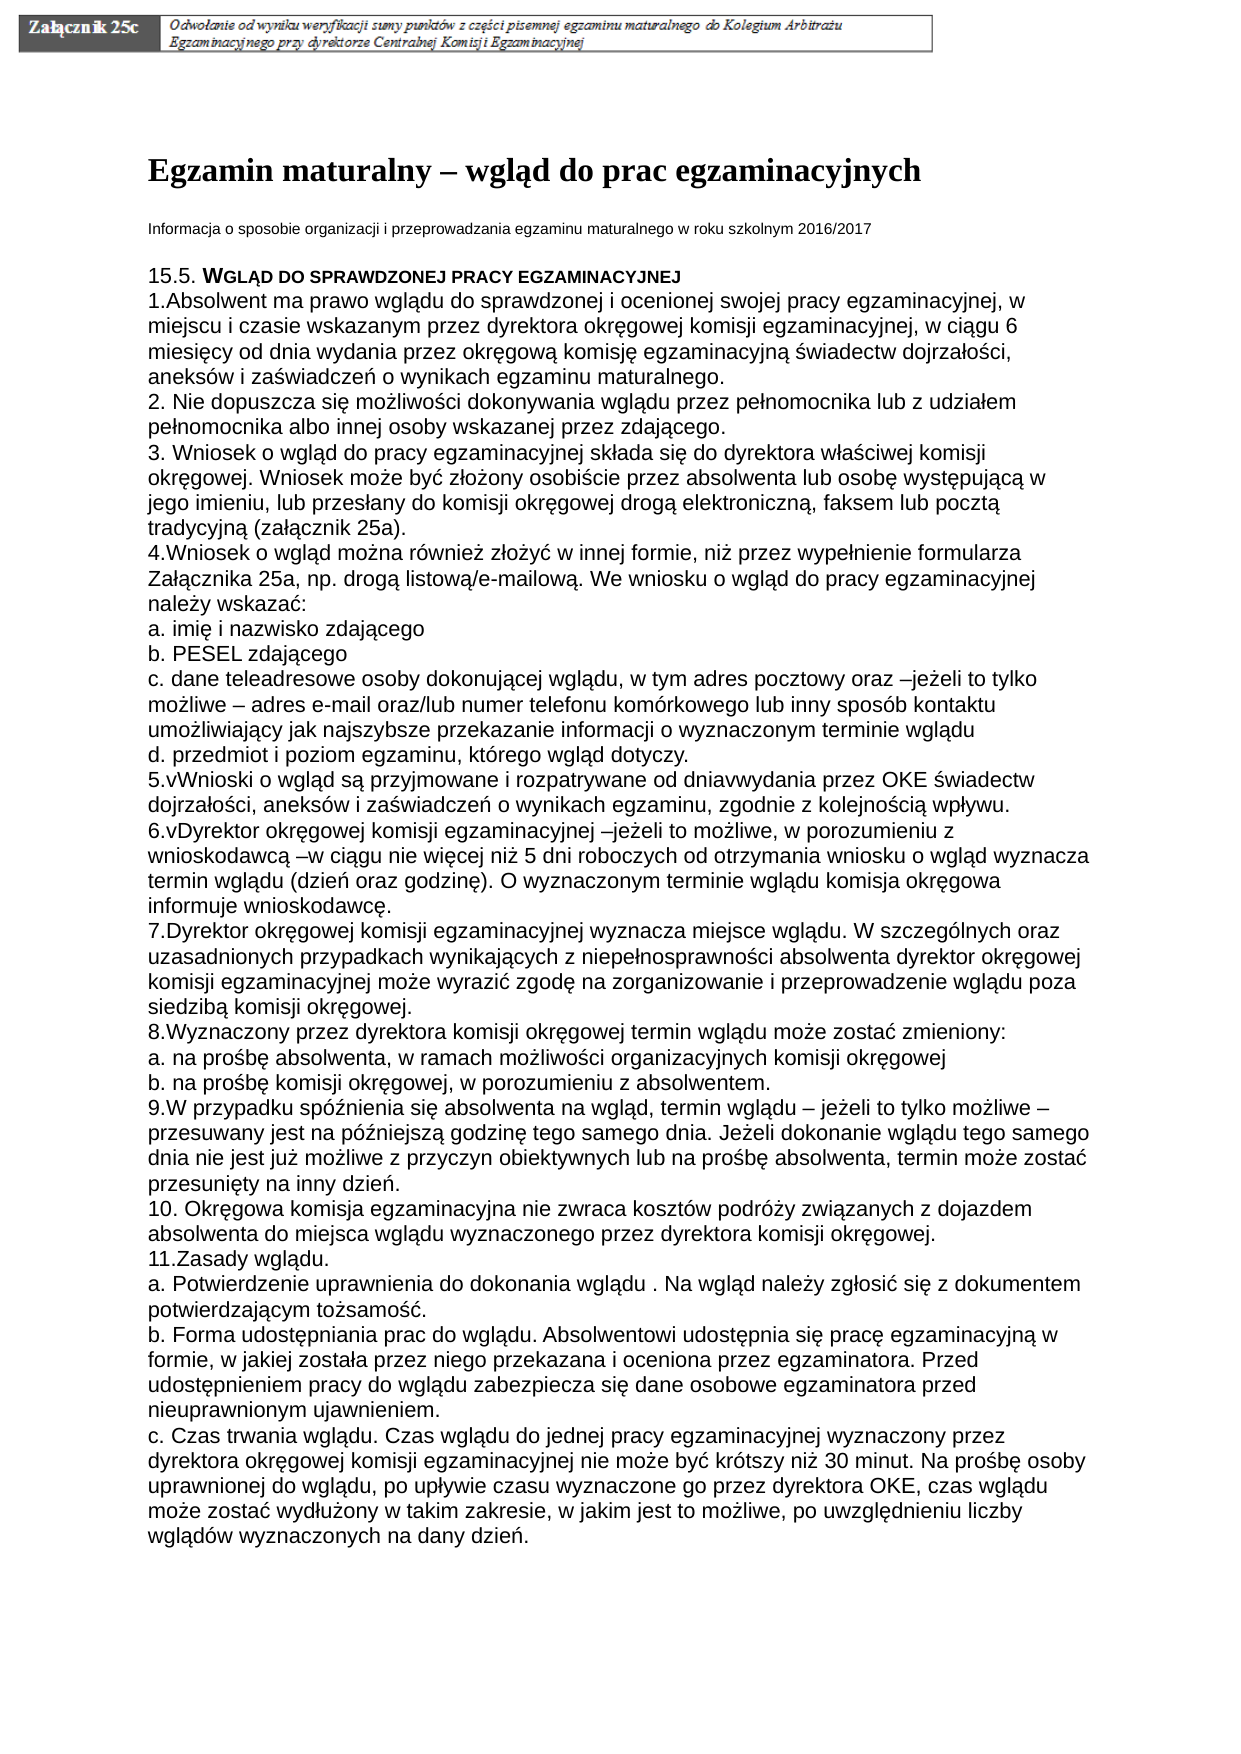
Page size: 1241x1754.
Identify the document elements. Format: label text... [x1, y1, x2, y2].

text uzasadnionych przypadkach wynikających z niepełnosprawności absolwenta dyrektor okręgowej [148, 944, 1093, 969]
text przesunięty na inny dzień. [148, 1171, 1093, 1196]
text b. Forma udostępniania prac do wglądu. Absolwentowi udostępnia się pracę egzaminacyjną w [148, 1322, 1093, 1347]
text 11.Zasady wglądu. [148, 1246, 1093, 1271]
text 2. Nie dopuszcza się możliwości dokonywania wglądu przez pełnomocnika lub z udziałem [148, 389, 1093, 414]
text a. na prośbę absolwenta, w ramach możliwości organizacyjnych komisji okręgowej [148, 1044, 1093, 1070]
text 7.Dyrektor okręgowej komisji egzaminacyjnej wyznacza miejsce wglądu. W szczególnych oraz [148, 918, 1093, 944]
text 6.vDyrektor okręgowej komisji egzaminacyjnej –jeżeli to możliwe, w porozumieniu z wnioskodawcą –w ciągu nie więcej niż 5 dni roboczych od otrzymania wniosku o wgląd wyznacza termin wglądu (dzień oraz godzinę). O wyznaczonym terminie wglądu komisja okręgowa informuje wnioskodawcę. [148, 818, 1093, 918]
text b. na prośbę komisji okręgowej, w porozumieniu z absolwentem. [148, 1070, 1093, 1095]
text przesuwany jest na późniejszą godzinę tego samego dnia. Jeżeli dokonanie wglądu tego samego dnia nie jest już możliwe z przyczyn obiektywnych lub na prośbę absolwenta, termin może zostać [148, 1120, 1093, 1171]
text 8.Wyznaczony przez dyrektora komisji okręgowej termin wglądu może zostać zmieniony: [148, 1019, 1093, 1044]
text możliwe – adres e-mail oraz/lub numer telefonu komórkowego lub inny sposób kontaktu [148, 692, 1093, 717]
text pełnomocnika albo innej osoby wskazanej przez zdającego. [148, 414, 1093, 439]
text 5.vWnioski o wgląd są przyjmowane i rozpatrywane od dniavwydania przez OKE świadectw [148, 767, 1093, 792]
text może zostać wydłużony w takim zakresie, w jakim jest to możliwe, po uwzględnieniu liczby [148, 1498, 1093, 1523]
text 10. Okręgowa komisja egzaminacyjna nie zwraca kosztów podróży związanych z dojazdem absolwenta do miejsca wglądu wyznaczonego przez dyrektora komisji okręgowej. [148, 1196, 1093, 1246]
text 9.W przypadku spóźnienia się absolwenta na wgląd, termin wglądu – jeżeli to tylko możliwe – [148, 1095, 1093, 1120]
text b. PESEL zdającego [148, 641, 1093, 666]
text 3. Wniosek o wgląd do pracy egzaminacyjnej składa się do dyrektora właściwej komisji okręgowej. Wniosek może być złożony osobiście przez absolwenta lub osobę występującą w jego imieniu, lub przesłany do komisji okręgowej drogą elektroniczną, faksem lub pocztą tradycyjną (załącznik 25a). [148, 439, 1093, 540]
text Załącznika 25a, np. drogą listową/e-mailową. We wniosku o wgląd do pracy egzaminacyjnej należy wskazać: [148, 566, 1093, 616]
text 4.Wniosek o wgląd można również złożyć w innej formie, niż przez wypełnienie formularza [148, 540, 1093, 566]
picture [0, 0, 945, 69]
text c. Czas trwania wglądu. Czas wglądu do jednej pracy egzaminacyjnej wyznaczony przez dyrektora okręgowej komisji egzaminacyjnej nie może być krótszy niż 30 minut. Na prośbę osoby [148, 1423, 1093, 1473]
text wglądów wyznaczonych na dany dzień. [148, 1523, 1093, 1549]
text uprawnionej do wglądu, po upływie czasu wyznaczone go przez dyrektora OKE, czas wglądu [148, 1473, 1093, 1498]
text 1.Absolwent ma prawo wglądu do sprawdzonej i ocenionej swojej pracy egzaminacyjnej, w miejscu i czasie wskazanym przez dyrektora okręgowej komisji egzaminacyjnej, w ciągu 6 miesięcy od dnia wydania przez okręgową komisję egzaminacyjną świadectw dojrzałości, aneksów i zaświadczeń o wynikach egzaminu maturalnego. [148, 288, 1093, 389]
text 15.5. WGLĄD DO SPRAWDZONEJ PRACY EGZAMINACYJNEJ [148, 263, 1093, 288]
text dojrzałości, aneksów i zaświadczeń o wynikach egzaminu, zgodnie z kolejnością wpływu. [148, 792, 1093, 818]
text formie, w jakiej została przez niego przekazana i oceniona przez egzaminatora. Przed udostępnieniem pracy do wglądu zabezpiecza się dane osobowe egzaminatora przed nieuprawnionym ujawnieniem. [148, 1347, 1093, 1423]
text d. przedmiot i poziom egzaminu, którego wgląd dotyczy. [148, 742, 1093, 767]
text komisji egzaminacyjnej może wyrazić zgodę na zorganizowanie i przeprowadzenie wglądu poza [148, 969, 1093, 994]
text a. Potwierdzenie uprawnienia do dokonania wglądu . Na wgląd należy zgłosić się z dokumentem [148, 1271, 1093, 1297]
text umożliwiający jak najszybsze przekazanie informacji o wyznaczonym terminie wglądu [148, 717, 1093, 742]
text Informacja o sposobie organizacji i przeprowadzania egzaminu maturalnego w roku szkolnym 2016/2017 [148, 220, 1093, 238]
text a. imię i nazwisko zdającego [148, 616, 1093, 641]
text potwierdzającym tożsamość. [148, 1297, 1093, 1322]
text Egzamin maturalny – wgląd do prac egzaminacyjnych [148, 151, 1093, 189]
text c. dane teleadresowe osoby dokonującej wglądu, w tym adres pocztowy oraz –jeżeli to tylko [148, 666, 1093, 692]
text siedzibą komisji okręgowej. [148, 994, 1093, 1019]
